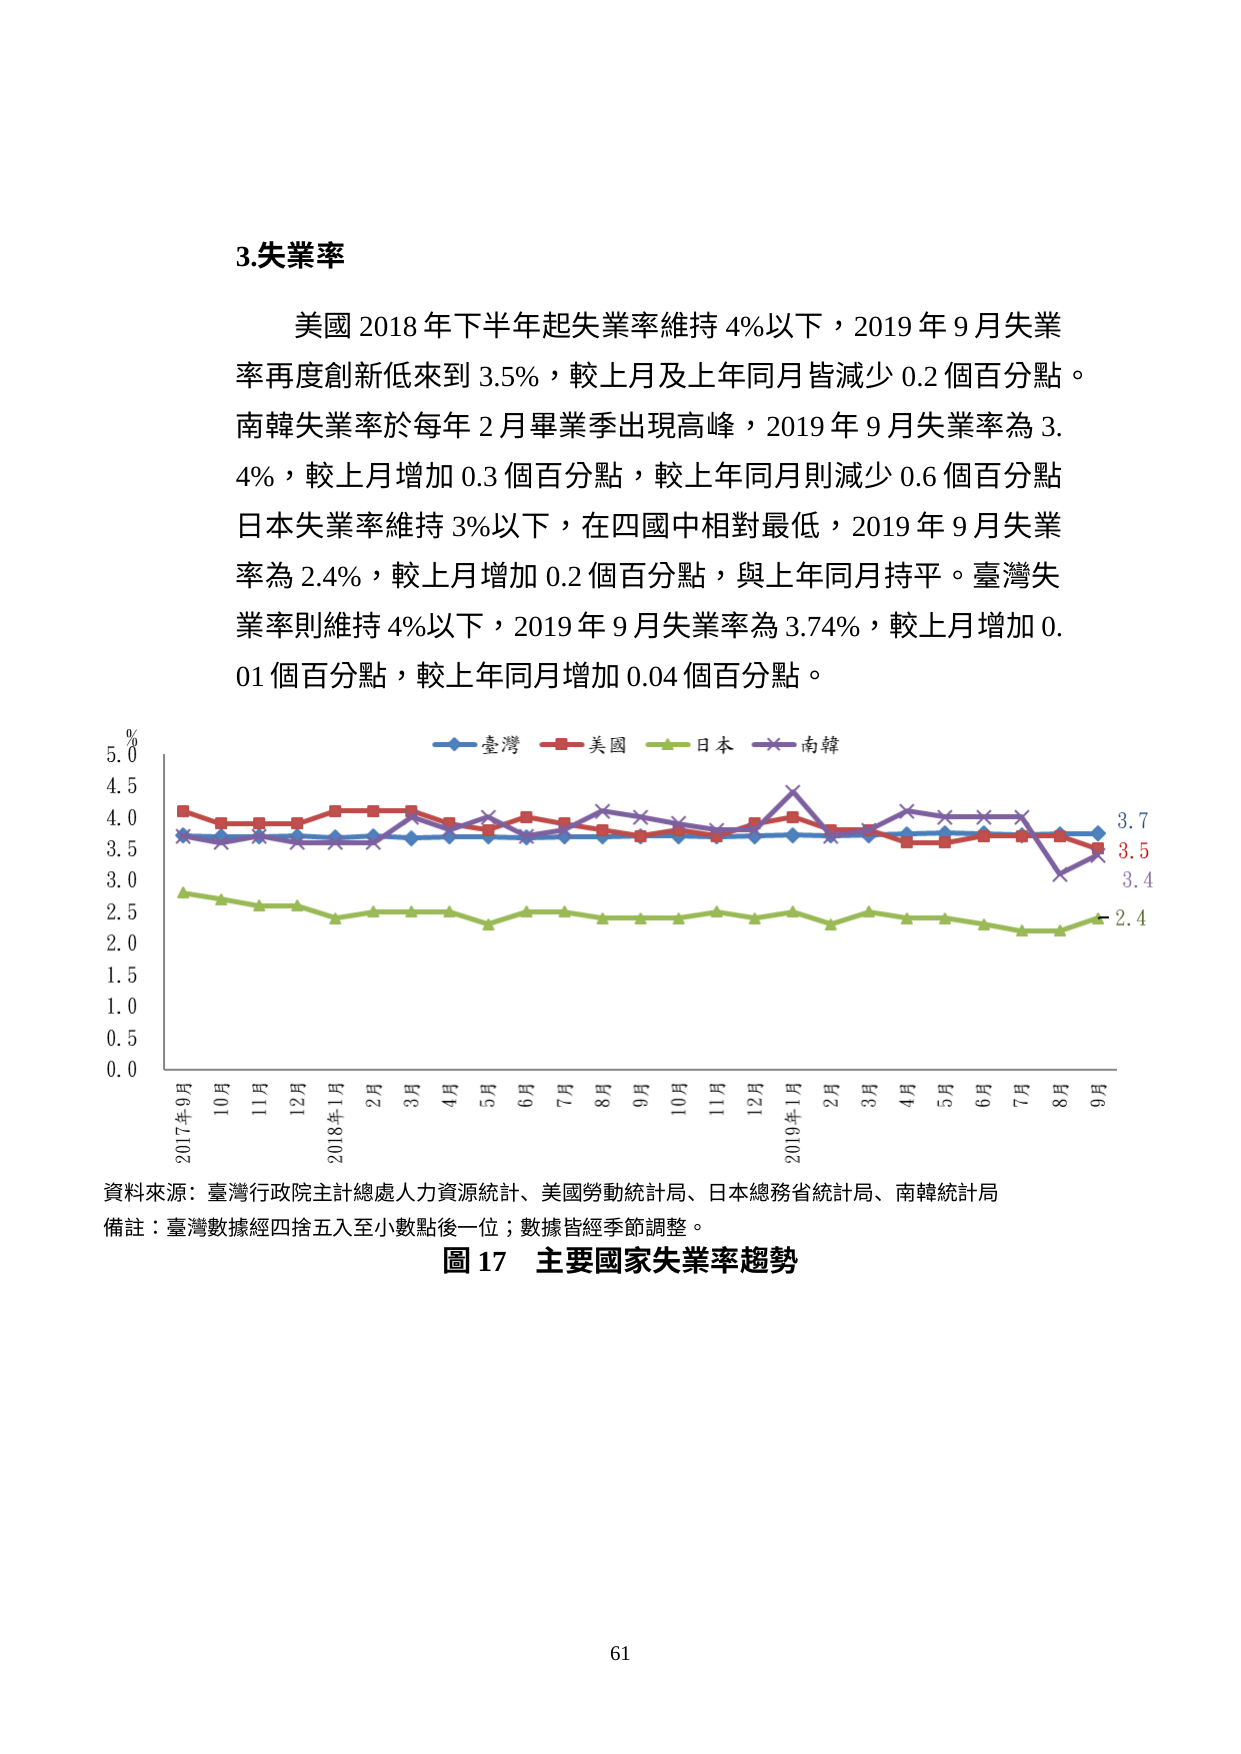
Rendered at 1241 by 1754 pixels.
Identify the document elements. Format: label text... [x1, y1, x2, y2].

text 圖17 主要國家失業率趨勢 [177, 1241, 1063, 1279]
picture [103, 716, 1165, 1172]
subtitle 3.失業率 [236, 227, 1063, 277]
text 資料來源：臺灣行政院主計總處人力資源統計、美國勞動統計局、日本總務省統計局、南韓統計局 [103, 1177, 1063, 1207]
text 備註：臺灣數據經四捨五入至小數點後一位；數據皆經季節調整。 [103, 1211, 1063, 1241]
text 美國2018年下半年起失業率維持4%以下，2019年9月失業率再度創新低來到3.5%，較上月及上年同月皆減少0.2個百分點。南韓失業率於每年2月畢業季出現高峰，2019年9月失業率為3.4%，較上月增加0.3個百分點，較上年同月則減少0.6個百分點。日本失業率維持3%以下，在四國中相對最低，2019年9月失業率為2.4%，較上月增加0.2個百分點，與上年同月持平。臺灣失業率則維持4%以下，2019年9月失業率為3.74%，較上月增加0.01個百分點，較上年同月增加0.04個百分點。 [236, 296, 1063, 696]
